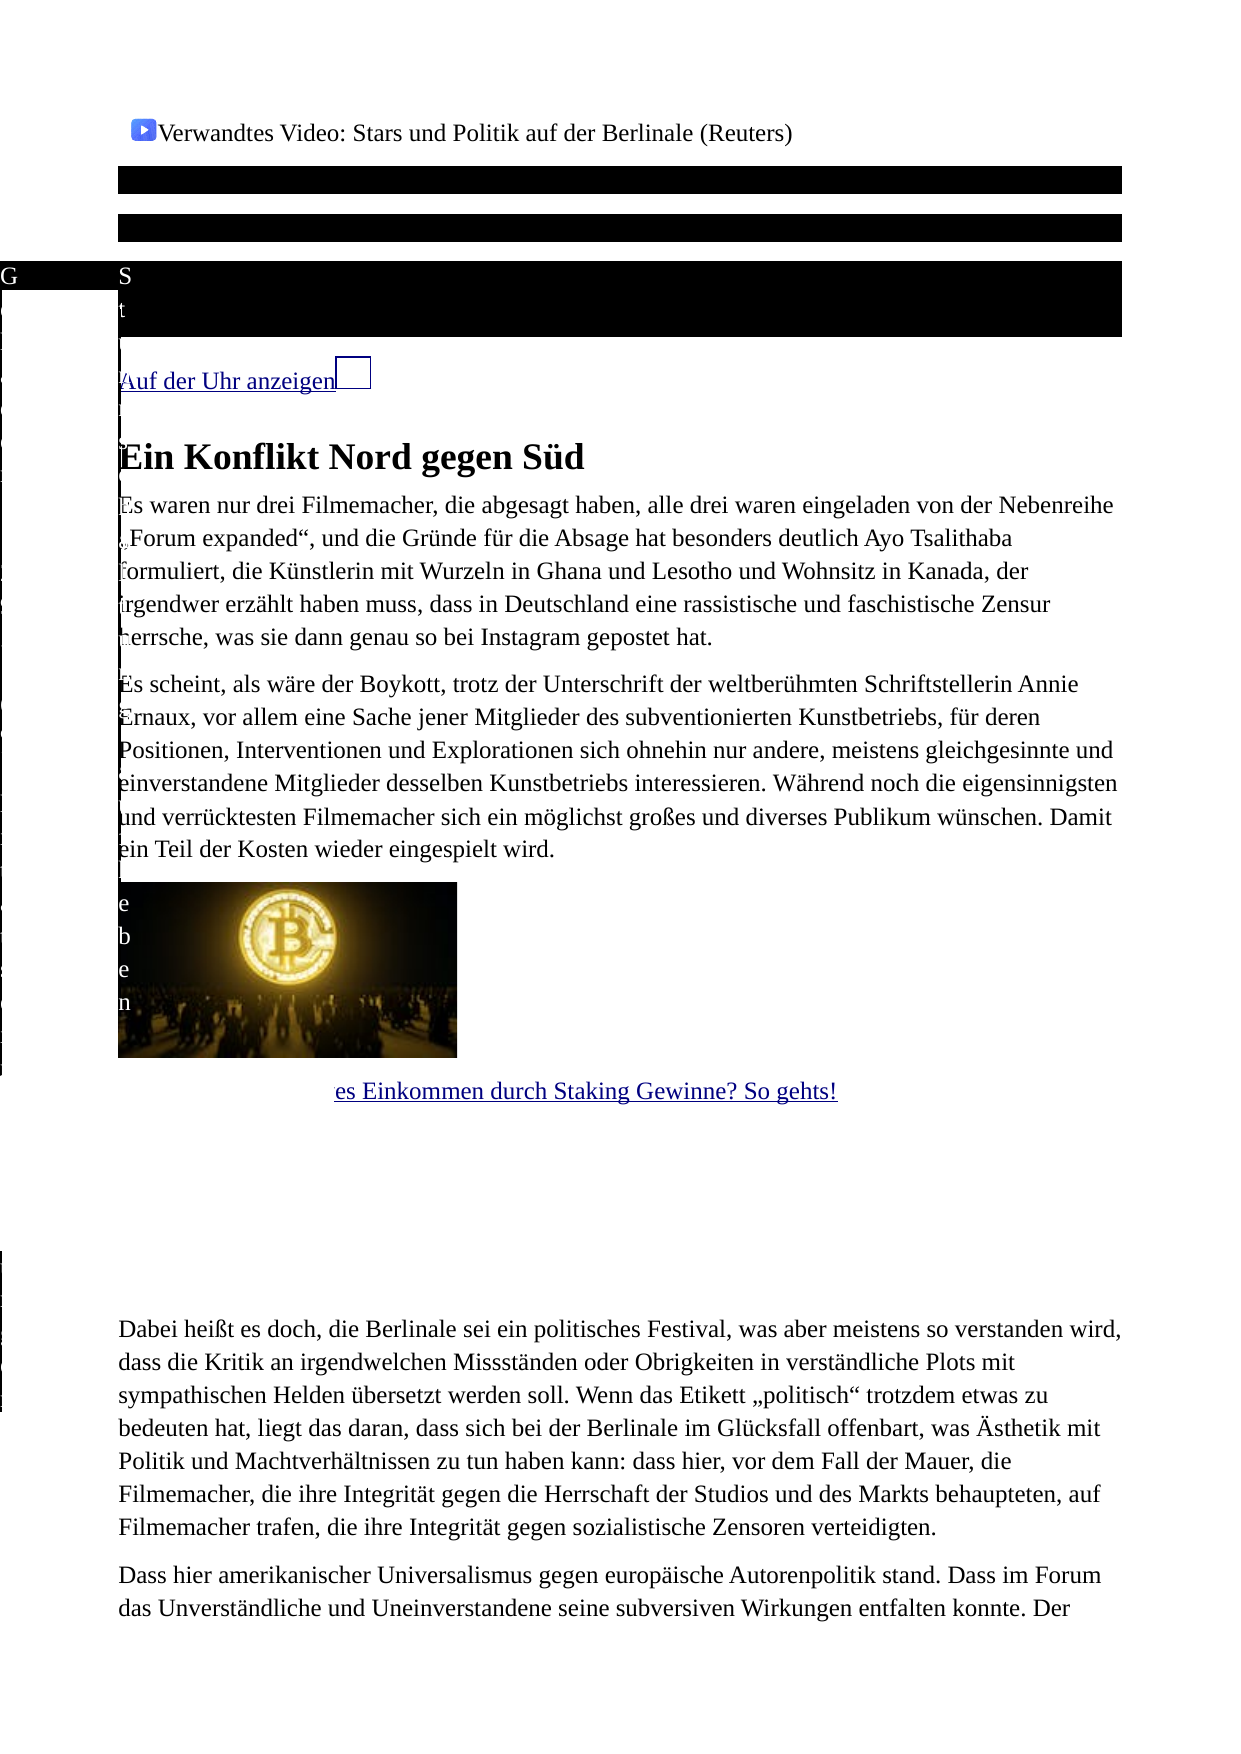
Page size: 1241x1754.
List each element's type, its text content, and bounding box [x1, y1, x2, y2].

text 0 [121, 261, 1122, 290]
text Dass hier amerikanischer Universalismus gegen europäische Autorenpolitik stand. Dass im Forum das Unverständliche und Uneinverstandene seine subversiven Wirkungen entfalten konnte. Der [118, 1560, 1122, 1622]
text Investor VerlagPassives Einkommen durch Staking Gewinne? So gehts! [0, 1076, 1122, 1251]
text Anzeige [334, 1171, 1122, 1200]
text Dabei heißt es doch, die Berlinale sei ein politisches Festival, was aber meistens so verstanden wird, dass die Kritik an irgendwelchen Missständen oder Obrigkeiten in verständliche Plots mit sympathischen Helden übersetzt werden soll. Wenn das Etikett „politisch“ trotzdem etwas zu bedeuten hat, liegt das daran, dass sich bei der Berlinale im Glücksfall offenbart, was Ästhetik mit Politik und Machtverhältnissen zu tun haben kann: dass hier, vor dem Fall der Mauer, die Filmemacher, die ihre Integrität gegen die Herrschaft der Studios und des Markts behaupteten, auf Filmemacher trafen, die ihre Integrität gegen sozialistische Zensoren verteidigten. [118, 1314, 1122, 1541]
text Es waren nur drei Filmemacher, die abgesagt haben, alle drei waren eingeladen von der Nebenreihe „Forum expanded“, und die Gründe für die Absage hat besonders deutlich Ayo Tsalithaba formuliert, die Künstlerin mit Wurzeln in Ghana und Lesotho und Wohnsitz in Kanada, der irgendwer erzählt haben muss, dass in Deutschland eine rassistische und faschistische Zensur herrsche, was sie dann genau so bei Instagram gepostet hat. [121, 490, 1122, 651]
text 0 [2, 261, 118, 290]
picture [118, 882, 458, 1058]
text 0 [121, 275, 128, 283]
subtitle Ein Konflikt Nord gegen Süd [121, 434, 1122, 477]
picture [122, 934, 127, 943]
text Verwandtes Video: Stars und Politik auf der Berlinale (Reuters) [118, 118, 1122, 147]
text Es scheint, als wäre der Boykott, trotz der Unterschrift der weltberühmten Schriftstellerin Annie Ernaux, vor allem eine Sache jener Mitglieder des subventionierten Kunstbetriebs, für deren Positionen, Interventionen und Explorationen sich ohnehin nur andere, meistens gleichgesinnte und einverstandene Mitglieder desselben Kunstbetriebs interessieren. Während noch die eigensinnigsten und verrücktesten Filmemacher sich ein möglichst großes und diverses Publikum wünschen. Damit ein Teil der Kosten wieder eingespielt wird. [121, 669, 1122, 863]
text Auf der Uhr anzeigen [121, 356, 1122, 394]
